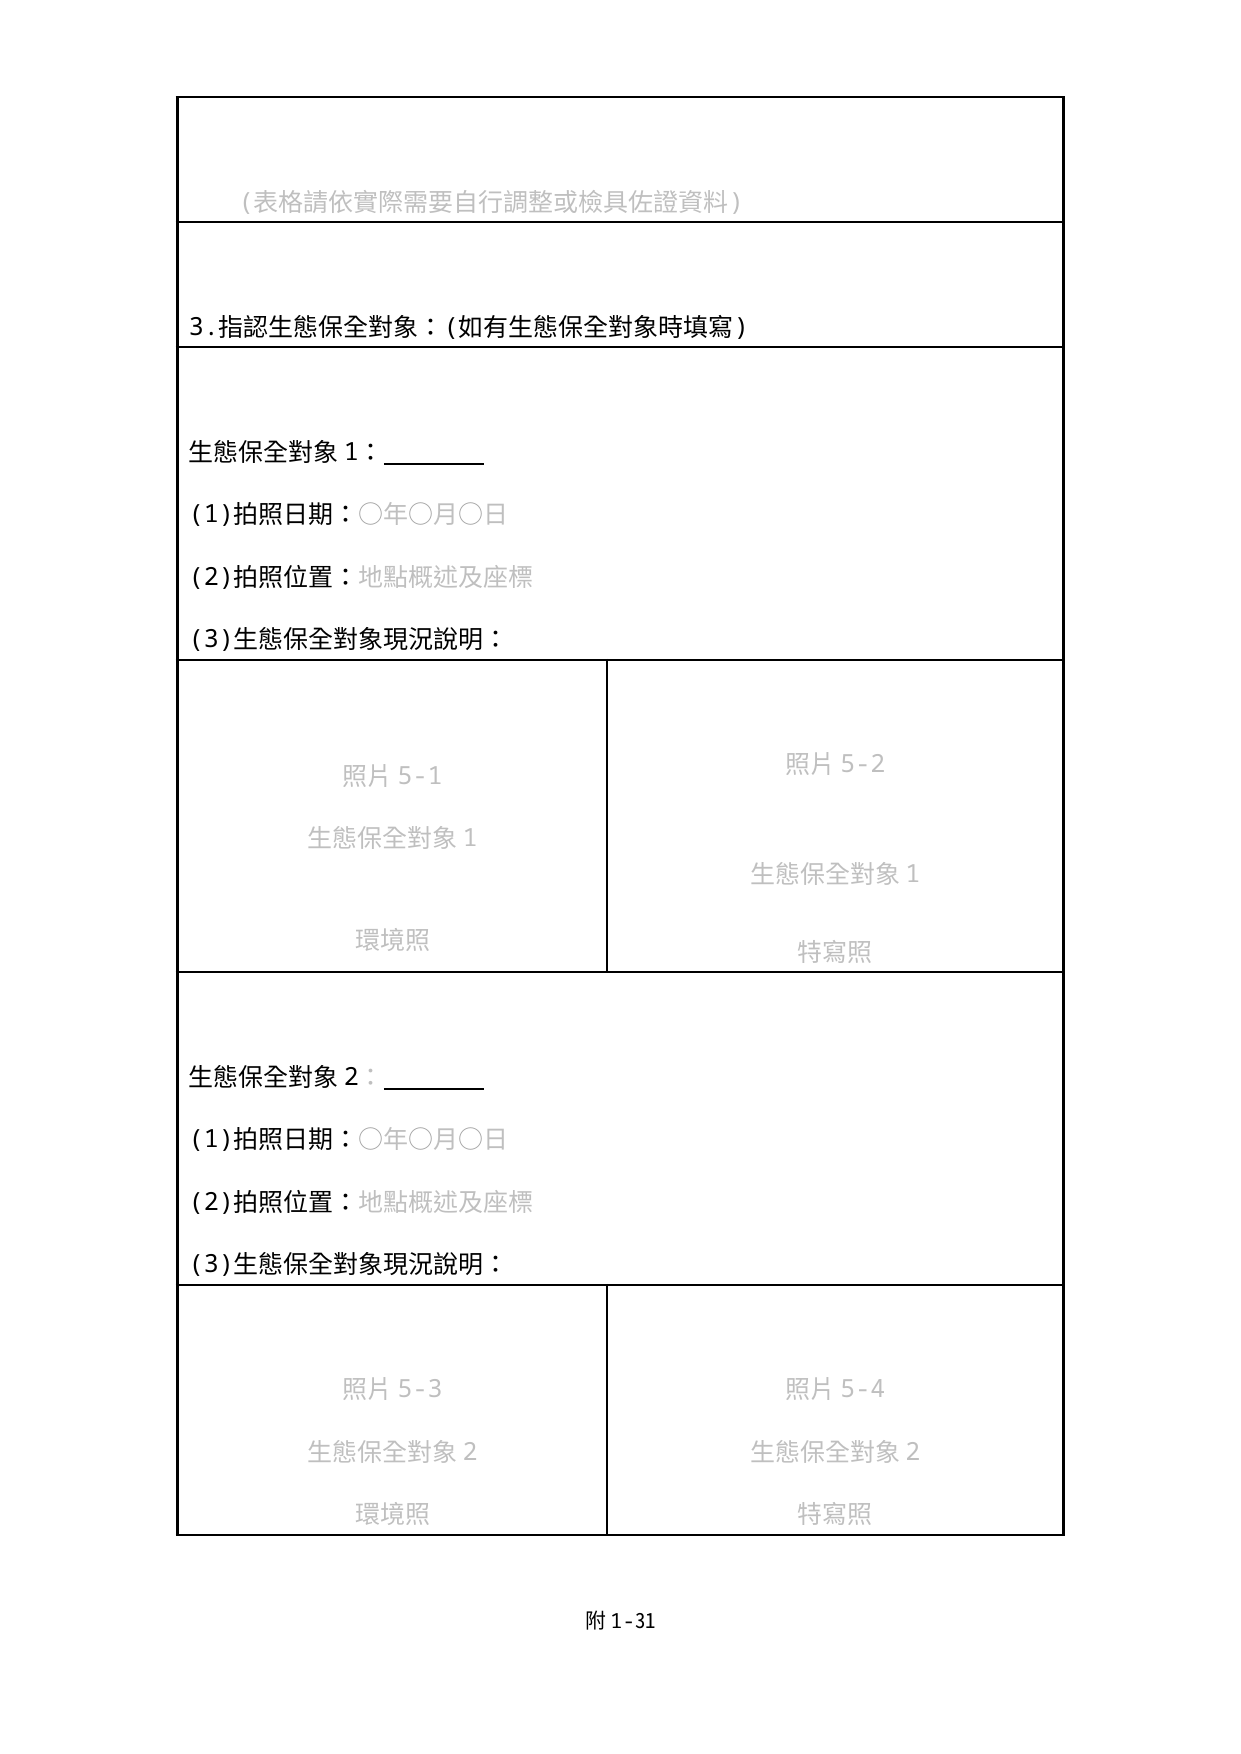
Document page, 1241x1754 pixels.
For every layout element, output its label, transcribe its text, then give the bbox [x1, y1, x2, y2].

table_cell 照片5-2 生態保全對象1 特寫照 [608, 661, 1062, 971]
table_cell 生態保全對象1： (1)拍照日期：○年○月○日 (2)拍照位置：地點概述及座標 (3)生態保全對象現況說明： [179, 348, 1062, 659]
table_cell 照片5-1 生態保全對象1 環境照 [179, 661, 606, 971]
table_cell (表格請依實際需要自行調整或檢具佐證資料) [179, 98, 1062, 221]
table_cell 照片5-3 生態保全對象2 環境照 [179, 1286, 606, 1534]
table_cell 3.指認生態保全對象：(如有生態保全對象時填寫) [179, 223, 1062, 346]
table_cell 照片5-4 生態保全對象2 特寫照 [608, 1286, 1062, 1534]
table_cell 生態保全對象2： (1)拍照日期：○年○月○日 (2)拍照位置：地點概述及座標 (3)生態保全對象現況說明： [179, 973, 1062, 1284]
